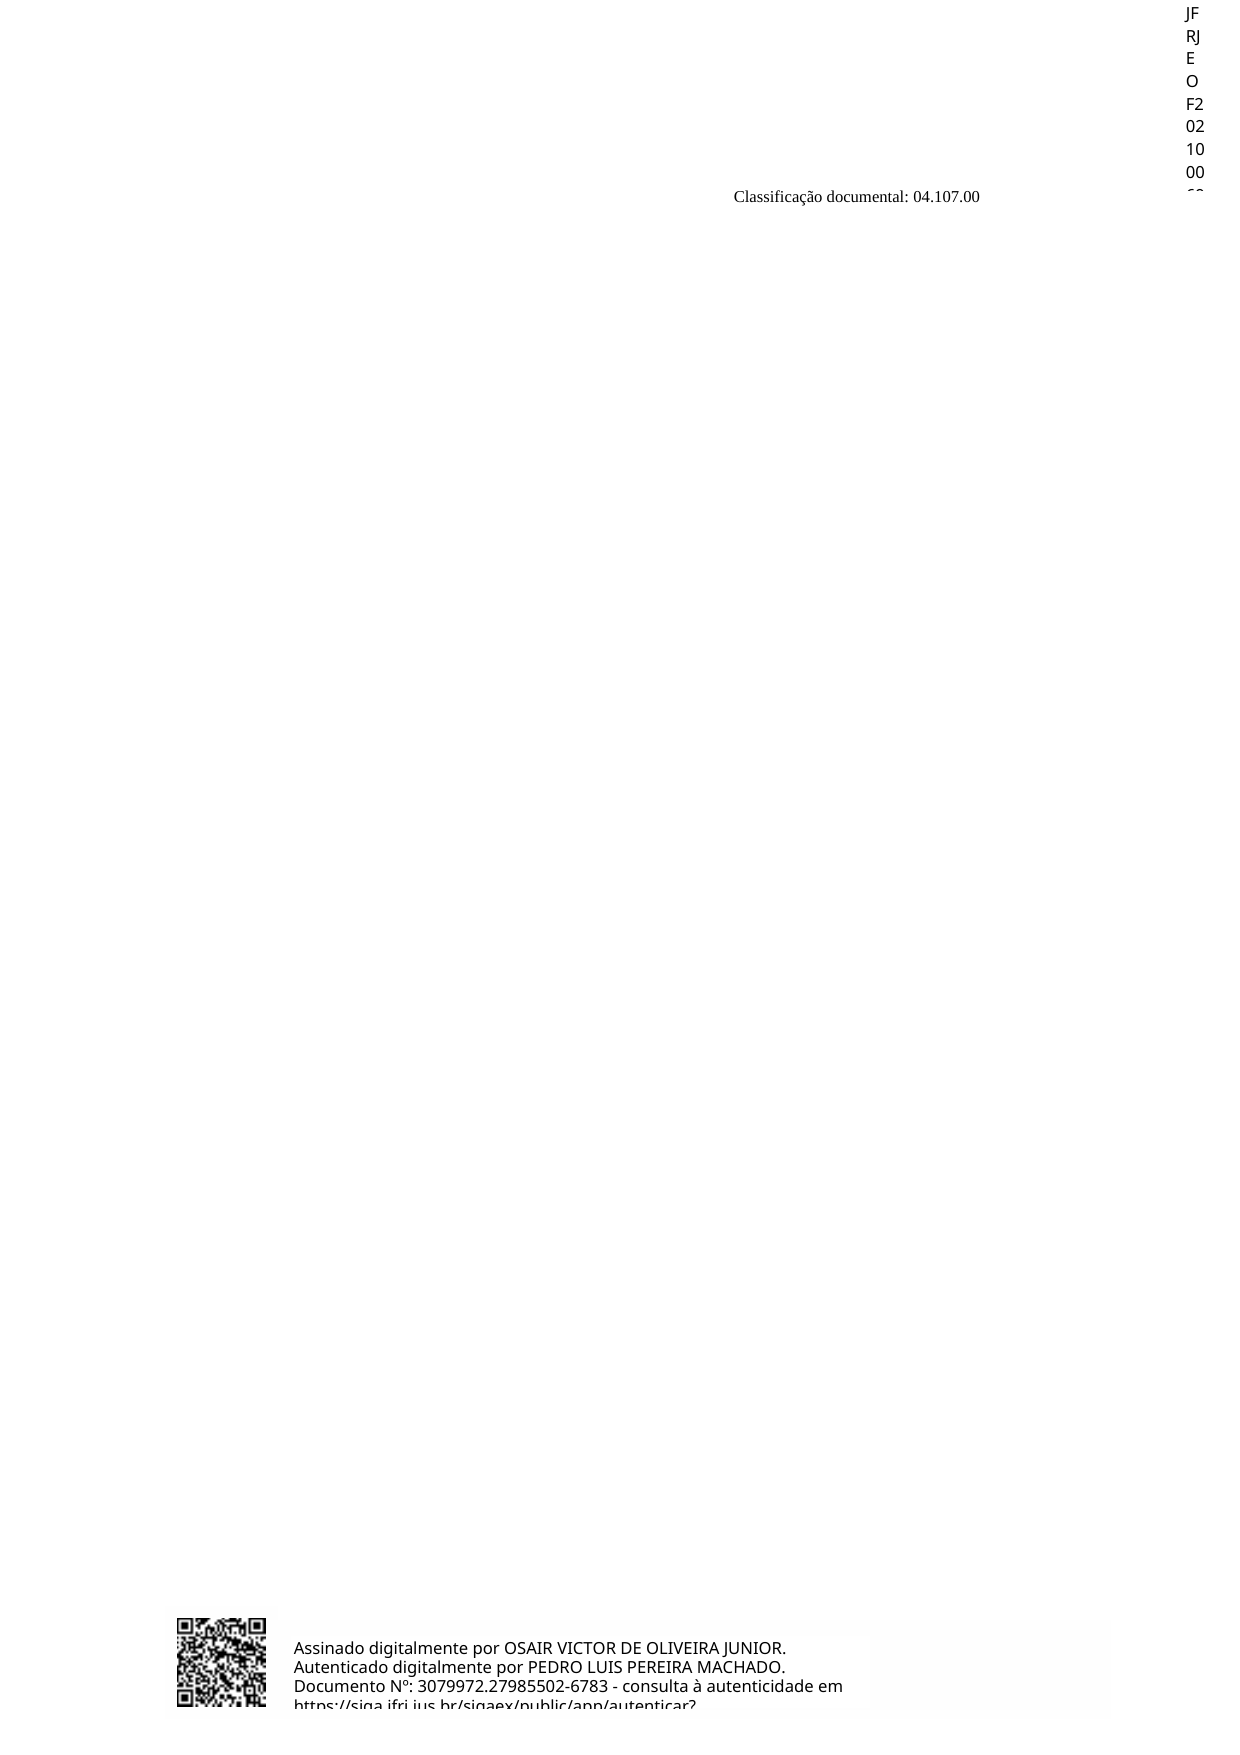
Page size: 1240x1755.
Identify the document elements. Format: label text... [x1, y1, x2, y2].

text JFRJEOF202100069V04 [1186, 1, 1206, 190]
text Classificação documental: 04.107.00 [733, 0, 1208, 206]
